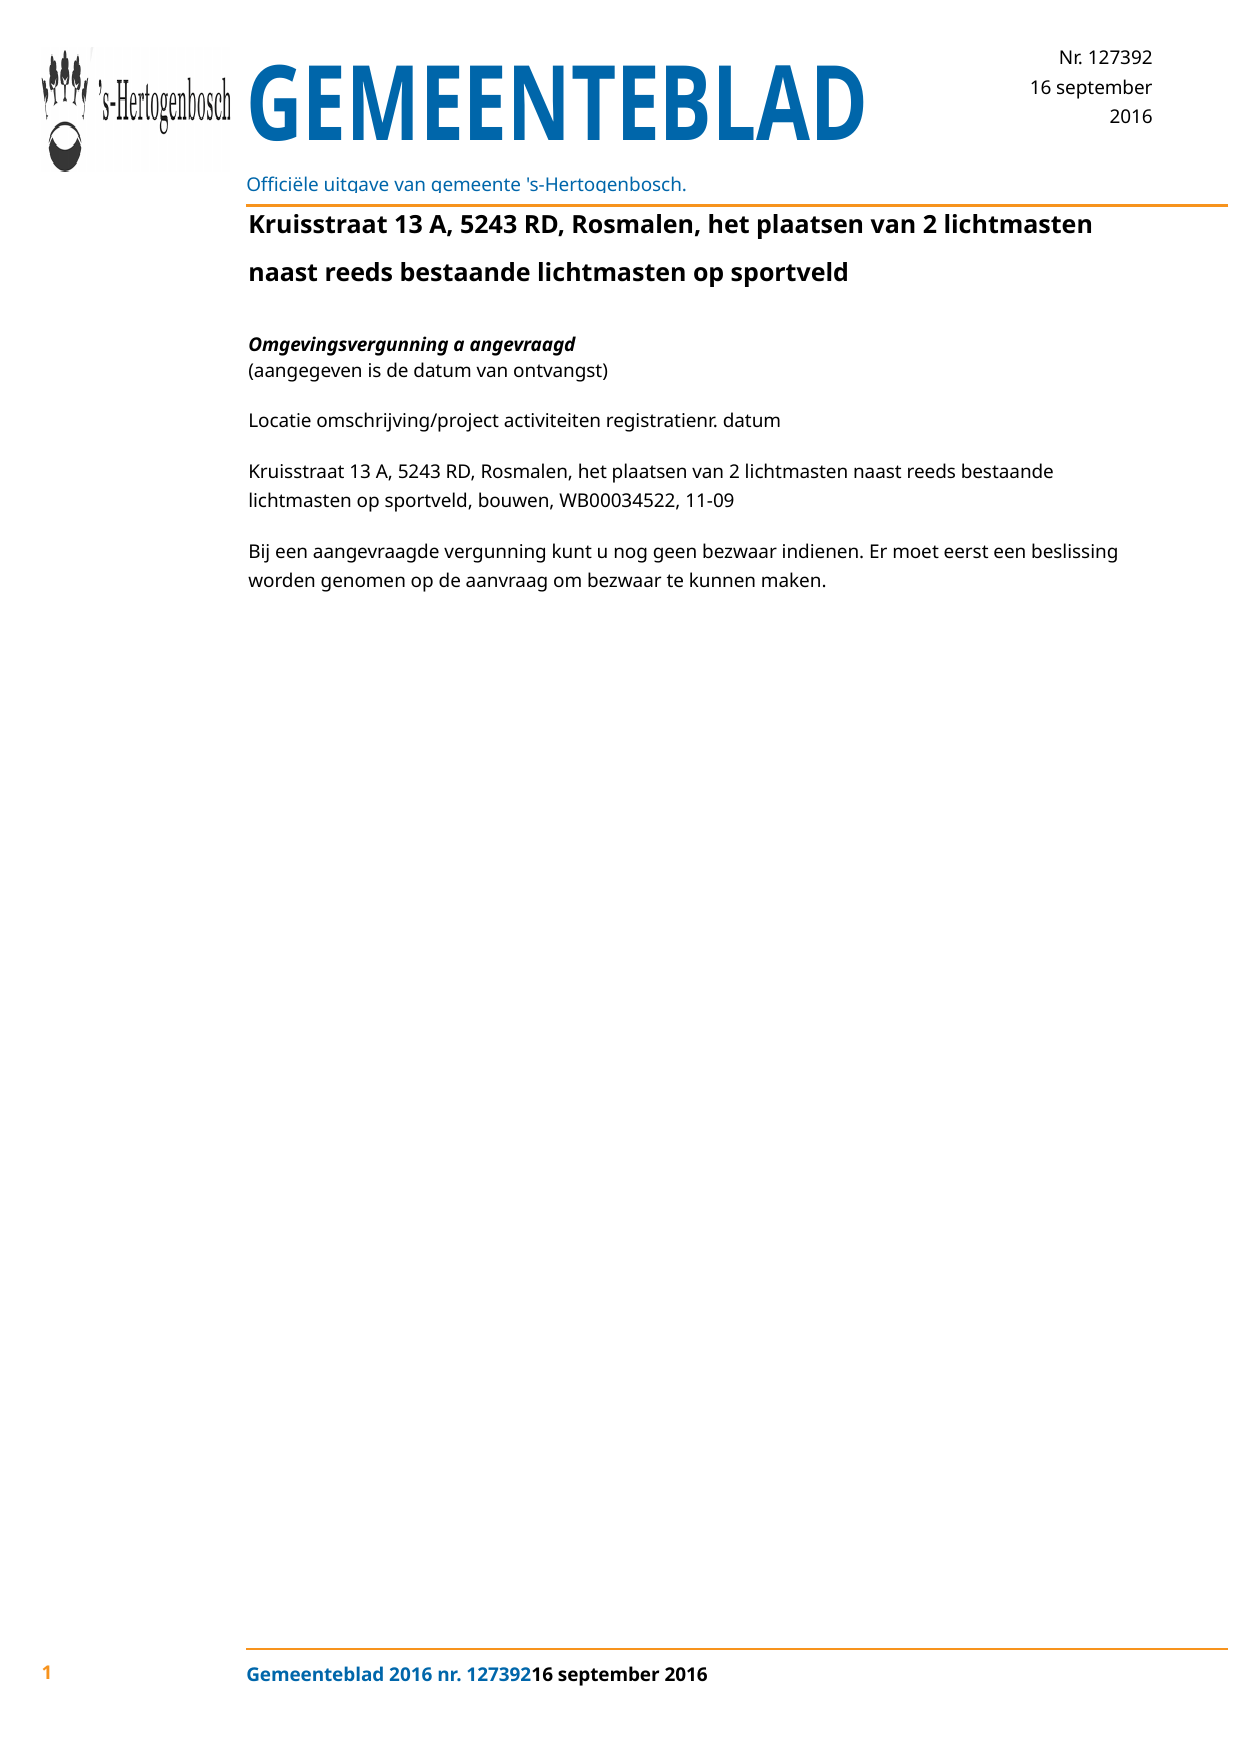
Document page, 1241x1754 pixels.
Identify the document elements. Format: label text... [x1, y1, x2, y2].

text Kruisstraat 13 A, 5243 RD, Rosmalen, het plaatsen van 2 lichtmasten naast reeds bestaande lichtmasten op sportveld, bouwen, WB00034522, 11-09 [248, 458, 1152, 513]
text Bij een aangevraagde vergunning kunt u nog geen bezwaar indienen. Er moet eerst een beslissing worden genomen op de aanvraag om bezwaar te kunnen maken. [248, 538, 1152, 593]
text Kruisstraat 13 A, 5243 RD, Rosmalen, het plaatsen van 2 lichtmasten naast reeds bestaande lichtmasten op sportveld [248, 207, 1152, 288]
text Locatie omschrijving/project activiteiten registratienr. datum [248, 408, 1152, 433]
text (aangegeven is de datum van ontvangst) [248, 357, 1152, 383]
picture [41, 47, 231, 172]
text Omgevingsvergunning a angevraagd [248, 331, 1152, 357]
